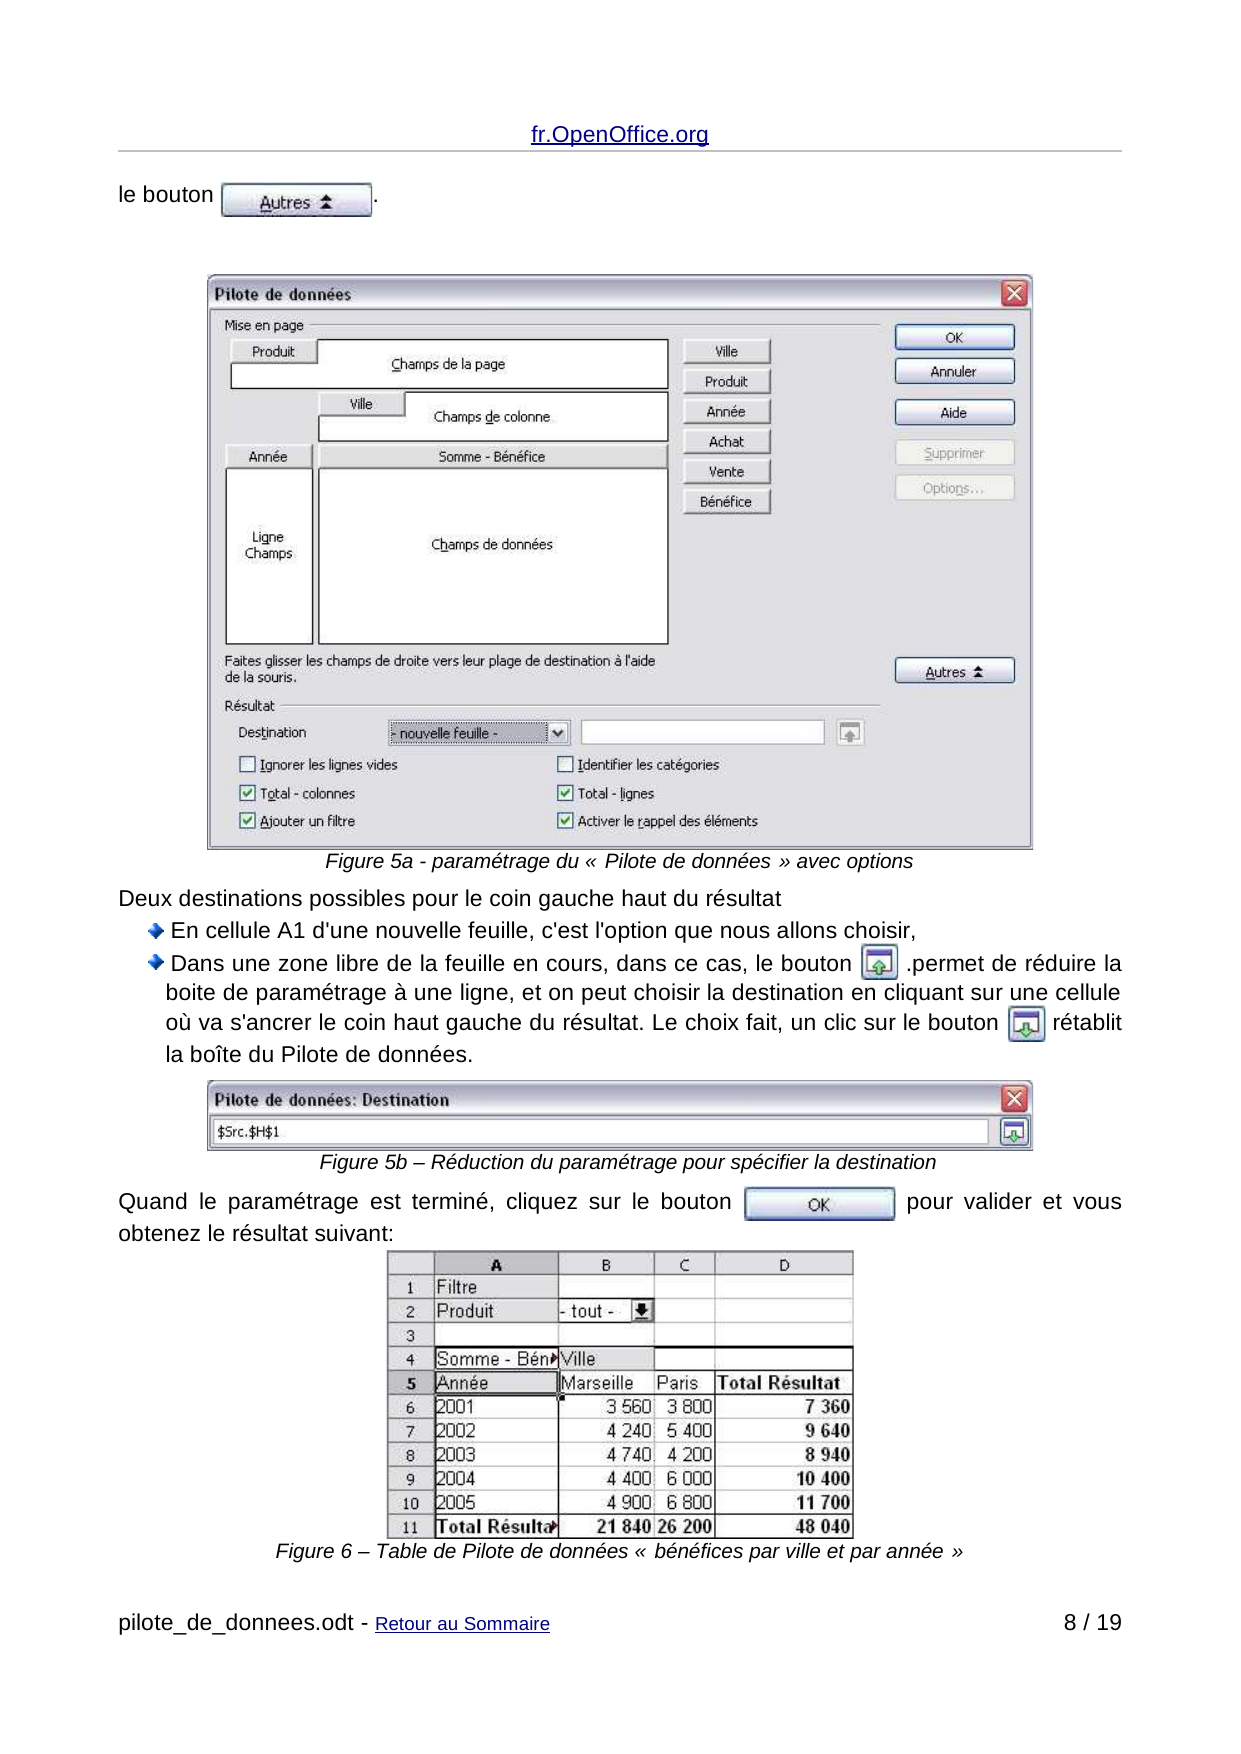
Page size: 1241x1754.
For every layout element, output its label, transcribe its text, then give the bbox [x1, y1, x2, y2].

picture [743, 1186, 896, 1221]
picture [1007, 1005, 1046, 1042]
list Figure 5b – Réduction du paramétrage pour spécifier la destination [118, 1080, 1122, 1174]
text . [373, 182, 1122, 217]
picture [207, 1080, 1034, 1151]
text le bouton [118, 182, 220, 217]
picture [386, 1250, 854, 1539]
picture [207, 274, 1034, 850]
list Dans une zone libre de la feuille en cours, dans ce cas, le bouton .permet de réduire la boite de paramétrage à une ligne, et on peut choisir la destination en cliquant sur une cellule où va s'ancrer le coin haut gauche du résultat. Le choix fait, un clic sur le bouton rétablit la boîte du Pilote de données. [148, 944, 1122, 1068]
list En cellule A1 d'une nouvelle feuille, c'est l'option que nous allons choisir, [148, 918, 1122, 944]
text Figure 5a - paramétrage du « Pilote de données » avec options [118, 267, 1122, 873]
picture [220, 182, 373, 217]
picture [148, 923, 164, 939]
text Deux destinations possibles pour le coin gauche haut du résultat [118, 886, 1122, 912]
picture [148, 954, 164, 970]
text Quand le paramétrage est terminé, cliquez sur le bouton pour valider et vous obtenez le résultat suivant: [118, 1186, 1122, 1247]
picture [860, 943, 899, 980]
text Figure 6 – Table de Pilote de données « bénéfices par ville et par année » [118, 1259, 1122, 1563]
